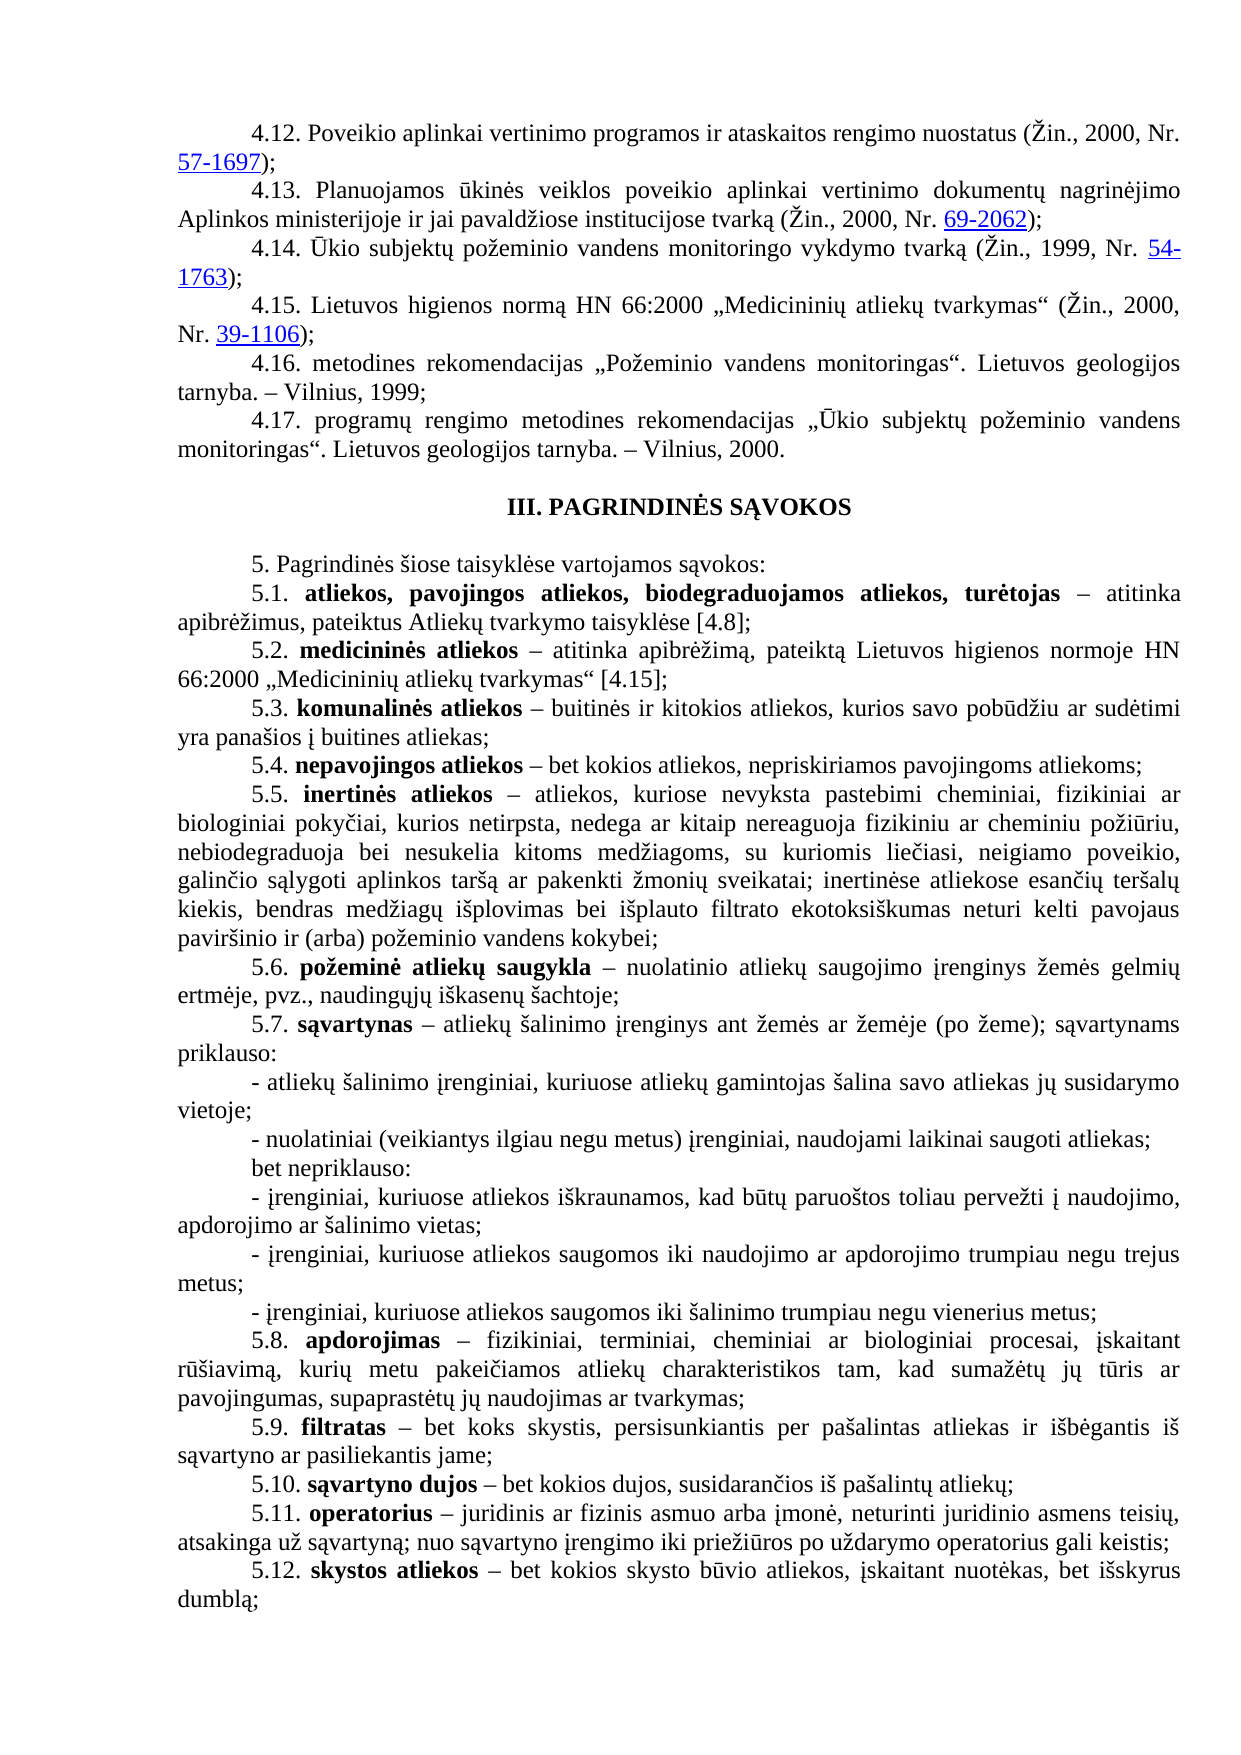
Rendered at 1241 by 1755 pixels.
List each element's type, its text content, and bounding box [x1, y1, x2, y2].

text - nuolatiniai (veikiantys ilgiau negu metus) įrenginiai, naudojami laikinai saugoti atliekas; [177, 1124, 1181, 1153]
text 4.17. programų rengimo metodines rekomendacijas „Ūkio subjektų požeminio vandens monitoringas“. Lietuvos geologijos tarnyba. – Vilnius, 2000. [177, 406, 1181, 463]
text - įrenginiai, kuriuose atliekos iškraunamos, kad būtų paruoštos toliau pervežti į naudojimo, apdorojimo ar šalinimo vietas; [177, 1182, 1181, 1239]
text 5.3. komunalinės atliekos – buitinės ir kitokios atliekos, kurios savo pobūdžiu ar sudėtimi yra panašios į buitines atliekas; [177, 693, 1181, 751]
text 5.1. atliekos, pavojingos atliekos, biodegraduojamos atliekos, turėtojas – atitinka apibrėžimus, pateiktus Atliekų tvarkymo taisyklėse [4.8]; [177, 578, 1181, 636]
text 5.7. sąvartynas – atliekų šalinimo įrenginys ant žemės ar žemėje (po žeme); sąvartynams priklauso: [177, 1009, 1181, 1067]
text 5. Pagrindinės šiose taisyklėse vartojamos sąvokos: [177, 549, 1181, 578]
text 4.14. Ūkio subjektų požeminio vandens monitoringo vykdymo tvarką (Žin., 1999, Nr. 54-1763); [177, 233, 1181, 291]
text 4.16. metodines rekomendacijas „Požeminio vandens monitoringas“. Lietuvos geologijos tarnyba. – Vilnius, 1999; [177, 348, 1181, 406]
text - atliekų šalinimo įrenginiai, kuriuose atliekų gamintojas šalina savo atliekas jų susidarymo vietoje; [177, 1067, 1181, 1124]
text - įrenginiai, kuriuose atliekos saugomos iki naudojimo ar apdorojimo trumpiau negu trejus metus; [177, 1239, 1181, 1297]
text III. Pagrindinės sąvokos [177, 492, 1181, 521]
text 4.12. Poveikio aplinkai vertinimo programos ir ataskaitos rengimo nuostatus (Žin., 2000, Nr. 57-1697); [177, 118, 1181, 176]
text 5.11. operatorius – juridinis ar fizinis asmuo arba įmonė, neturinti juridinio asmens teisių, atsakinga už sąvartyną; nuo sąvartyno įrengimo iki priežiūros po uždarymo operatorius gali keistis; [177, 1498, 1181, 1556]
text 5.6. požeminė atliekų saugykla – nuolatinio atliekų saugojimo įrenginys žemės gelmių ertmėje, pvz., naudingųjų iškasenų šachtoje; [177, 952, 1181, 1009]
text 4.13. Planuojamos ūkinės veiklos poveikio aplinkai vertinimo dokumentų nagrinėjimo Aplinkos ministerijoje ir jai pavaldžiose institucijose tvarką (Žin., 2000, Nr. 69-2062); [177, 176, 1181, 233]
text bet nepriklauso: [177, 1153, 1181, 1182]
text 5.12. skystos atliekos – bet kokios skysto būvio atliekos, įskaitant nuotėkas, bet išskyrus dumblą; [177, 1556, 1181, 1613]
text 5.9. filtratas – bet koks skystis, persisunkiantis per pašalintas atliekas ir išbėgantis iš sąvartyno ar pasiliekantis jame; [177, 1412, 1181, 1469]
text 5.5. inertinės atliekos – atliekos, kuriose nevyksta pastebimi cheminiai, fizikiniai ar biologiniai pokyčiai, kurios netirpsta, nedega ar kitaip nereaguoja fizikiniu ar cheminiu požiūriu, nebiodegraduoja bei nesukelia kitoms medžiagoms, su kuriomis liečiasi, neigiamo poveikio, galinčio sąlygoti aplinkos taršą ar pakenkti žmonių sveikatai; inertinėse atliekose esančių teršalų kiekis, bendras medžiagų išplovimas bei išplauto filtrato ekotoksiškumas neturi kelti pavojaus paviršinio ir (arba) požeminio vandens kokybei; [177, 779, 1181, 952]
text 5.10. sąvartyno dujos – bet kokios dujos, susidarančios iš pašalintų atliekų; [177, 1469, 1181, 1498]
text 5.2. medicininės atliekos – atitinka apibrėžimą, pateiktą Lietuvos higienos normoje HN 66:2000 „Medicininių atliekų tvarkymas“ [4.15]; [177, 636, 1181, 693]
text 5.8. apdorojimas – fizikiniai, terminiai, cheminiai ar biologiniai procesai, įskaitant rūšiavimą, kurių metu pakeičiamos atliekų charakteristikos tam, kad sumažėtų jų tūris ar pavojingumas, supaprastėtų jų naudojimas ar tvarkymas; [177, 1326, 1181, 1412]
text 4.15. Lietuvos higienos normą HN 66:2000 „Medicininių atliekų tvarkymas“ (Žin., 2000, Nr. 39-1106); [177, 291, 1181, 348]
text - įrenginiai, kuriuose atliekos saugomos iki šalinimo trumpiau negu vienerius metus; [177, 1297, 1181, 1326]
text 5.4. nepavojingos atliekos – bet kokios atliekos, nepriskiriamos pavojingoms atliekoms; [177, 751, 1181, 779]
